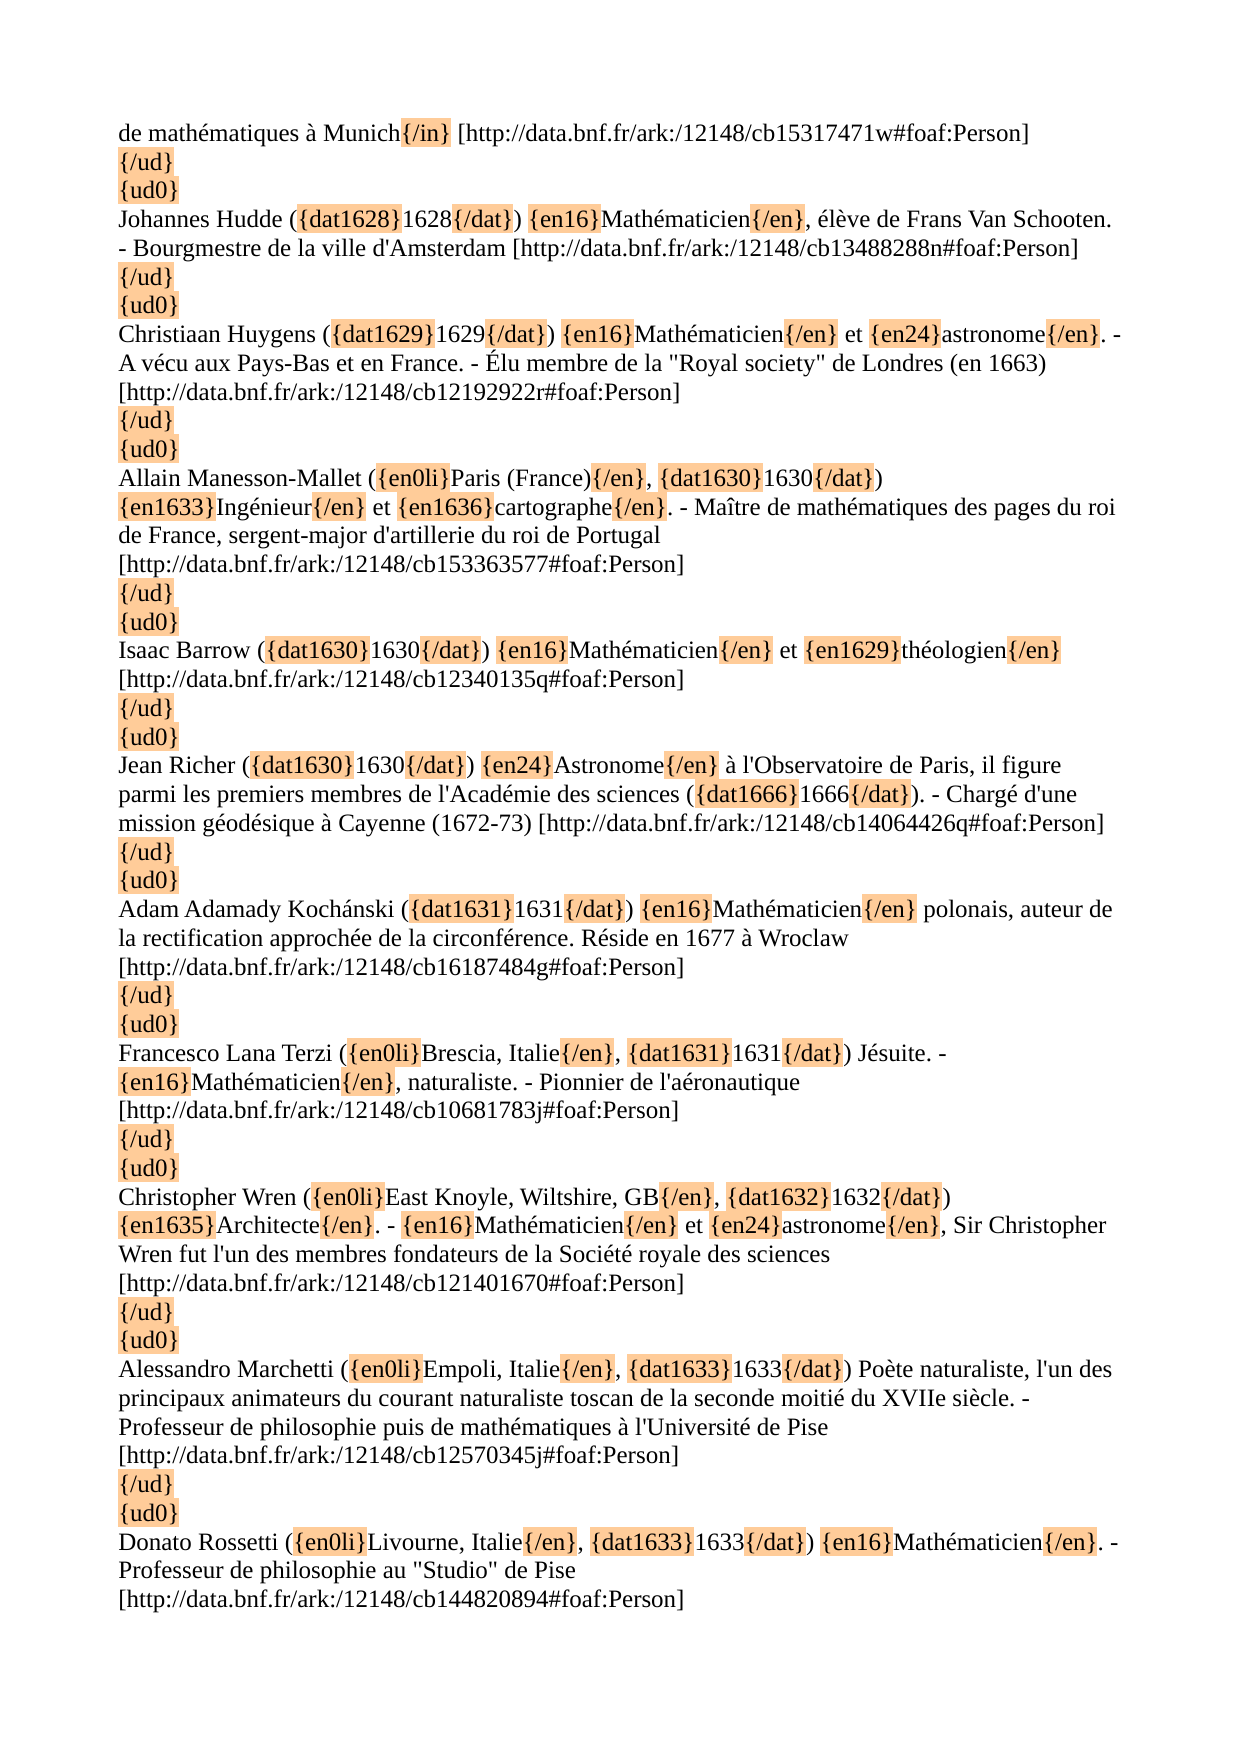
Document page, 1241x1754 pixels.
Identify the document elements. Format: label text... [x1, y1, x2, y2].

text Allain Manesson-Mallet ({en0li}Paris (France){/en}, {dat1630}1630{/dat}) {en1633}Ingénieur{/en} et {en1636}cartographe{/en}. - Maître de mathématiques des pages du roi de France, sergent-major d'artillerie du roi de Portugal [http://data.bnf.fr/ark:/12148/cb153363577#foaf:Person] [118, 463, 1122, 578]
text {ud0} [118, 1153, 1122, 1182]
text Alessandro Marchetti ({en0li}Empoli, Italie{/en}, {dat1633}1633{/dat}) Poète naturaliste, l'un des principaux animateurs du courant naturaliste toscan de la seconde moitié du XVIIe siècle. - Professeur de philosophie puis de mathématiques à l'Université de Pise [http://data.bnf.fr/ark:/12148/cb12570345j#foaf:Person] [118, 1354, 1122, 1469]
text {/ud} [118, 262, 1122, 291]
text Adam Adamady Kochánski ({dat1631}1631{/dat}) {en16}Mathématicien{/en} polonais, auteur de la rectification approchée de la circonférence. Réside en 1677 à Wroclaw [http://data.bnf.fr/ark:/12148/cb16187484g#foaf:Person] [118, 894, 1122, 981]
text {/ud} [118, 981, 1122, 1009]
text Isaac Barrow ({dat1630}1630{/dat}) {en16}Mathématicien{/en} et {en1629}théologien{/en} [http://data.bnf.fr/ark:/12148/cb12340135q#foaf:Person] [118, 636, 1122, 693]
text {/ud} [118, 1469, 1122, 1498]
text Donato Rossetti ({en0li}Livourne, Italie{/en}, {dat1633}1633{/dat}) {en16}Mathématicien{/en}. - Professeur de philosophie au "Studio" de Pise [http://data.bnf.fr/ark:/12148/cb144820894#foaf:Person] [118, 1527, 1122, 1613]
text Johannes Hudde ({dat1628}1628{/dat}) {en16}Mathématicien{/en}, élève de Frans Van Schooten. - Bourgmestre de la ville d'Amsterdam [http://data.bnf.fr/ark:/12148/cb13488288n#foaf:Person] [118, 204, 1122, 262]
text {ud0} [118, 176, 1122, 204]
text Jean Richer ({dat1630}1630{/dat}) {en24}Astronome{/en} à l'Observatoire de Paris, il figure parmi les premiers membres de l'Académie des sciences ({dat1666}1666{/dat}). - Chargé d'une mission géodésique à Cayenne (1672-73) [http://data.bnf.fr/ark:/12148/cb14064426q#foaf:Person] [118, 751, 1122, 837]
text {ud0} [118, 866, 1122, 894]
text {ud0} [118, 1326, 1122, 1354]
text Christiaan Huygens ({dat1629}1629{/dat}) {en16}Mathématicien{/en} et {en24}astronome{/en}. - A vécu aux Pays-Bas et en France. - Élu membre de la "Royal society" de Londres (en 1663) [http://data.bnf.fr/ark:/12148/cb12192922r#foaf:Person] [118, 319, 1122, 406]
text {/ud} [118, 578, 1122, 607]
text Francesco Lana Terzi ({en0li}Brescia, Italie{/en}, {dat1631}1631{/dat}) Jésuite. - {en16}Mathématicien{/en}, naturaliste. - Pionnier de l'aéronautique [http://data.bnf.fr/ark:/12148/cb10681783j#foaf:Person] [118, 1038, 1122, 1124]
text {ud0} [118, 1498, 1122, 1527]
text {ud0} [118, 607, 1122, 636]
text {/ud} [118, 693, 1122, 722]
text {/ud} [118, 1124, 1122, 1153]
text {ud0} [118, 291, 1122, 319]
text {ud0} [118, 722, 1122, 751]
text {ud0} [118, 1009, 1122, 1038]
text de mathématiques à Munich{/in} [http://data.bnf.fr/ark:/12148/cb15317471w#foaf:Person] [118, 118, 1122, 147]
text {ud0} [118, 434, 1122, 463]
text {/ud} [118, 147, 1122, 176]
text {/ud} [118, 1297, 1122, 1326]
text {/ud} [118, 406, 1122, 434]
text Christopher Wren ({en0li}East Knoyle, Wiltshire, GB{/en}, {dat1632}1632{/dat}) {en1635}Architecte{/en}. - {en16}Mathématicien{/en} et {en24}astronome{/en}, Sir Christopher Wren fut l'un des membres fondateurs de la Société royale des sciences [http://data.bnf.fr/ark:/12148/cb121401670#foaf:Person] [118, 1182, 1122, 1297]
text {/ud} [118, 837, 1122, 866]
